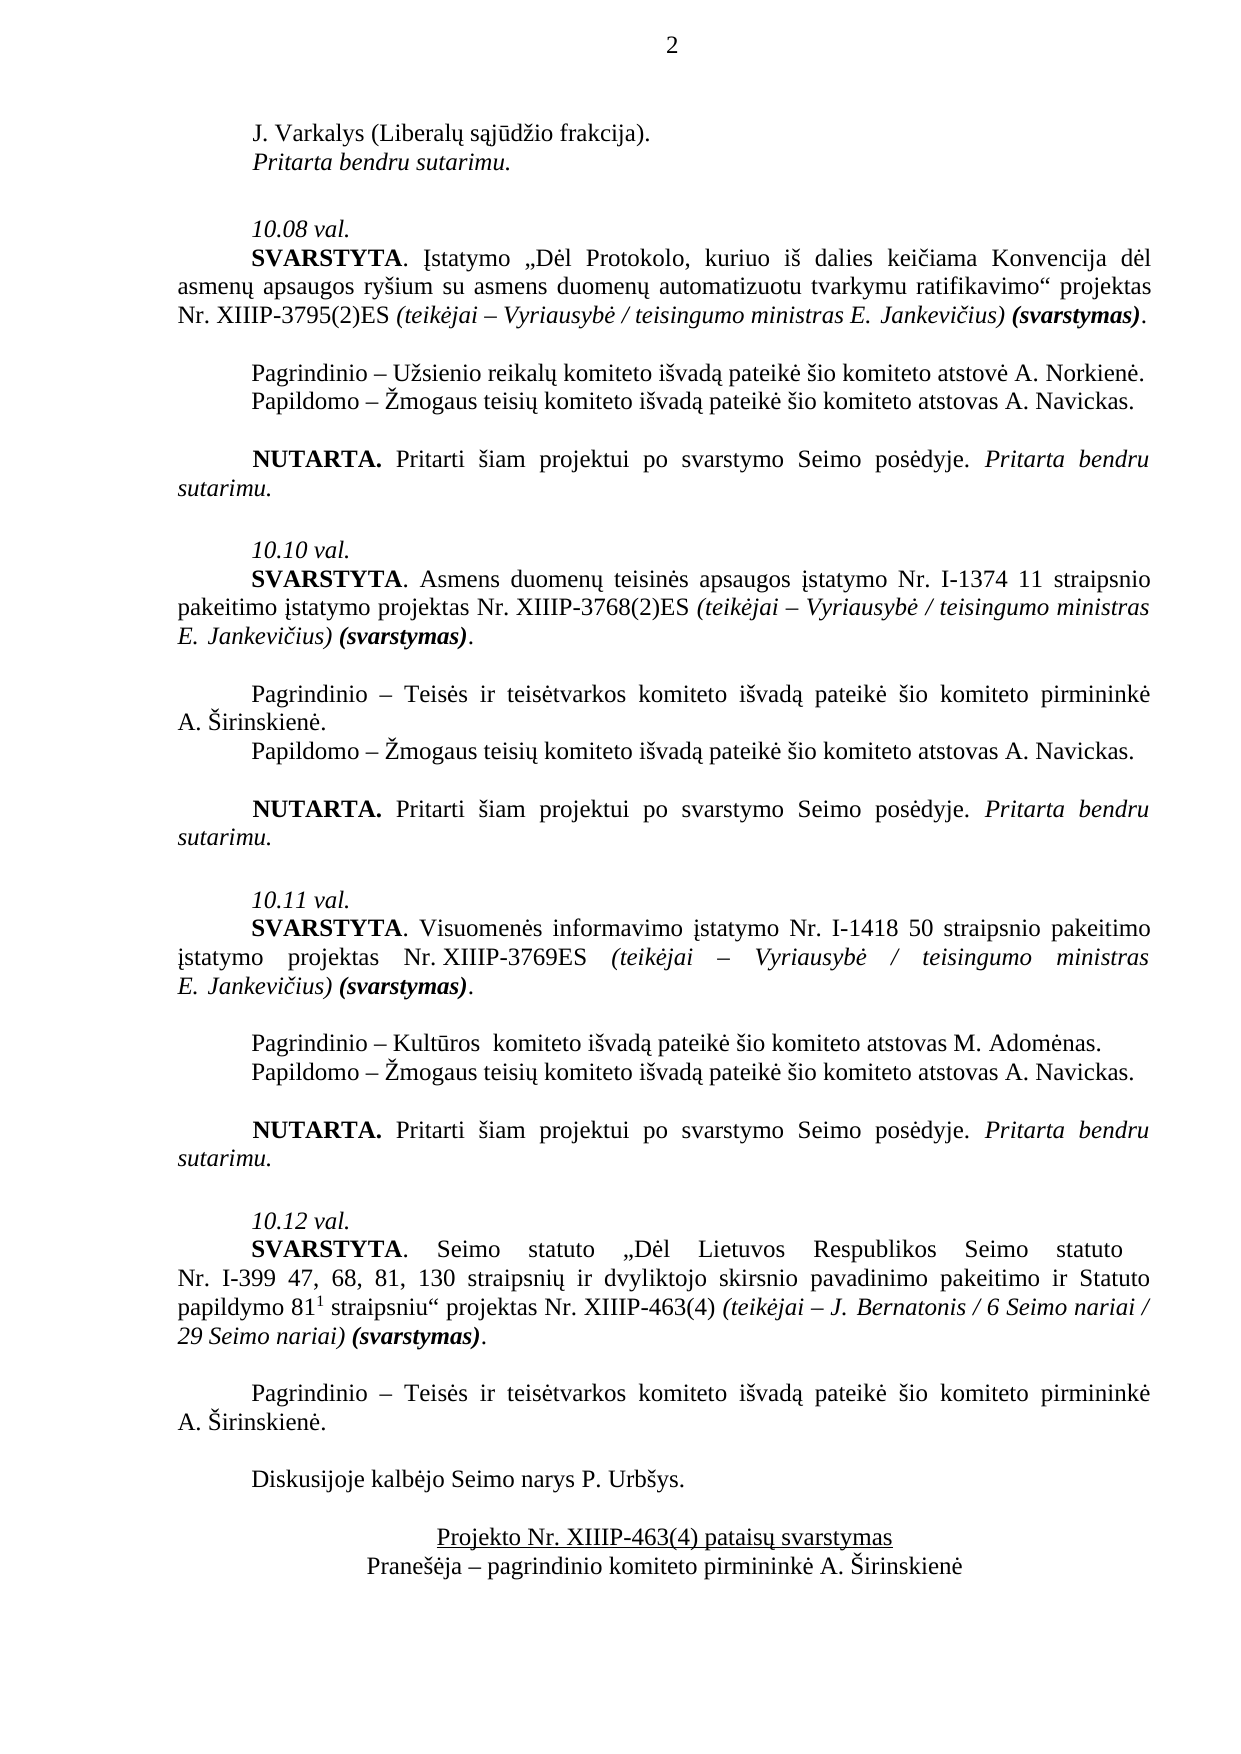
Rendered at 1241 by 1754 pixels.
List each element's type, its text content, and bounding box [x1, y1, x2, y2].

text NUTARTA. Pritarti šiam projektui po svarstymo Seimo posėdyje. Pritarta bendru sutarimu. [177, 794, 1152, 851]
text NUTARTA. Pritarti šiam projektui po svarstymo Seimo posėdyje. Pritarta bendru sutarimu. [177, 444, 1152, 501]
text Diskusijoje kalbėjo Seimo narys P. Urbšys. [177, 1464, 1152, 1493]
text Pagrindinio – Kultūros komiteto išvadą pateikė šio komiteto atstovas M. Adomėnas. [177, 1028, 1152, 1057]
text Projekto Nr. XIIIP-463(4) pataisų svarstymas [177, 1522, 1152, 1551]
text Pagrindinio – Teisės ir teisėtvarkos komiteto išvadą pateikė šio komiteto pirmininkė A. Širinskienė. [177, 1378, 1152, 1436]
text SVARSTYTA. Seimo statuto „Dėl Lietuvos Respublikos Seimo statuto Nr. I-399 47, 68, 81, 130 straipsnių ir dvyliktojo skirsnio pavadinimo pakeitimo ir Statuto papildymo 811 straipsniu“ projektas Nr. XIIIP-463(4) (teikėjai – J. Bernatonis / 6 Seimo nariai / 29 Seimo nariai) (svarstymas). [177, 1234, 1152, 1349]
text Papildomo – Žmogaus teisių komiteto išvadą pateikė šio komiteto atstovas A. Navickas. [177, 386, 1152, 415]
text Pagrindinio – Teisės ir teisėtvarkos komiteto išvadą pateikė šio komiteto pirmininkė A. Širinskienė. [177, 679, 1152, 736]
text SVARSTYTA. Visuomenės informavimo įstatymo Nr. I-1418 50 straipsnio pakeitimo įstatymo projektas Nr. XIIIP-3769ES (teikėjai – Vyriausybė / teisingumo ministras E. Jankevičius) (svarstymas). [177, 913, 1152, 1000]
text Pritarta bendru sutarimu. [177, 147, 1152, 176]
text 10.12 val. [177, 1206, 1152, 1234]
text 10.11 val. [177, 885, 1152, 913]
text SVARSTYTA. Įstatymo „Dėl Protokolo, kuriuo iš dalies keičiama Konvencija dėl asmenų apsaugos ryšium su asmens duomenų automatizuotu tvarkymu ratifikavimo“ projektas Nr. XIIIP-3795(2)ES (teikėjai – Vyriausybė / teisingumo ministras E. Jankevičius) (svarstymas). [177, 243, 1152, 329]
text NUTARTA. Pritarti šiam projektui po svarstymo Seimo posėdyje. Pritarta bendru sutarimu. [177, 1115, 1152, 1172]
text J. Varkalys (Liberalų sąjūdžio frakcija). [177, 118, 1152, 147]
text Pagrindinio – Užsienio reikalų komiteto išvadą pateikė šio komiteto atstovė A. Norkienė. [177, 358, 1152, 386]
text 10.10 val. [177, 535, 1152, 564]
text Papildomo – Žmogaus teisių komiteto išvadą pateikė šio komiteto atstovas A. Navickas. [177, 736, 1152, 765]
text Pranešėja – pagrindinio komiteto pirmininkė A. Širinskienė [177, 1551, 1152, 1579]
text 10.08 val. [177, 214, 1152, 243]
text SVARSTYTA. Asmens duomenų teisinės apsaugos įstatymo Nr. I-1374 11 straipsnio pakeitimo įstatymo projektas Nr. XIIIP-3768(2)ES (teikėjai – Vyriausybė / teisingumo ministras E. Jankevičius) (svarstymas). [177, 564, 1152, 650]
text Papildomo – Žmogaus teisių komiteto išvadą pateikė šio komiteto atstovas A. Navickas. [177, 1057, 1152, 1086]
